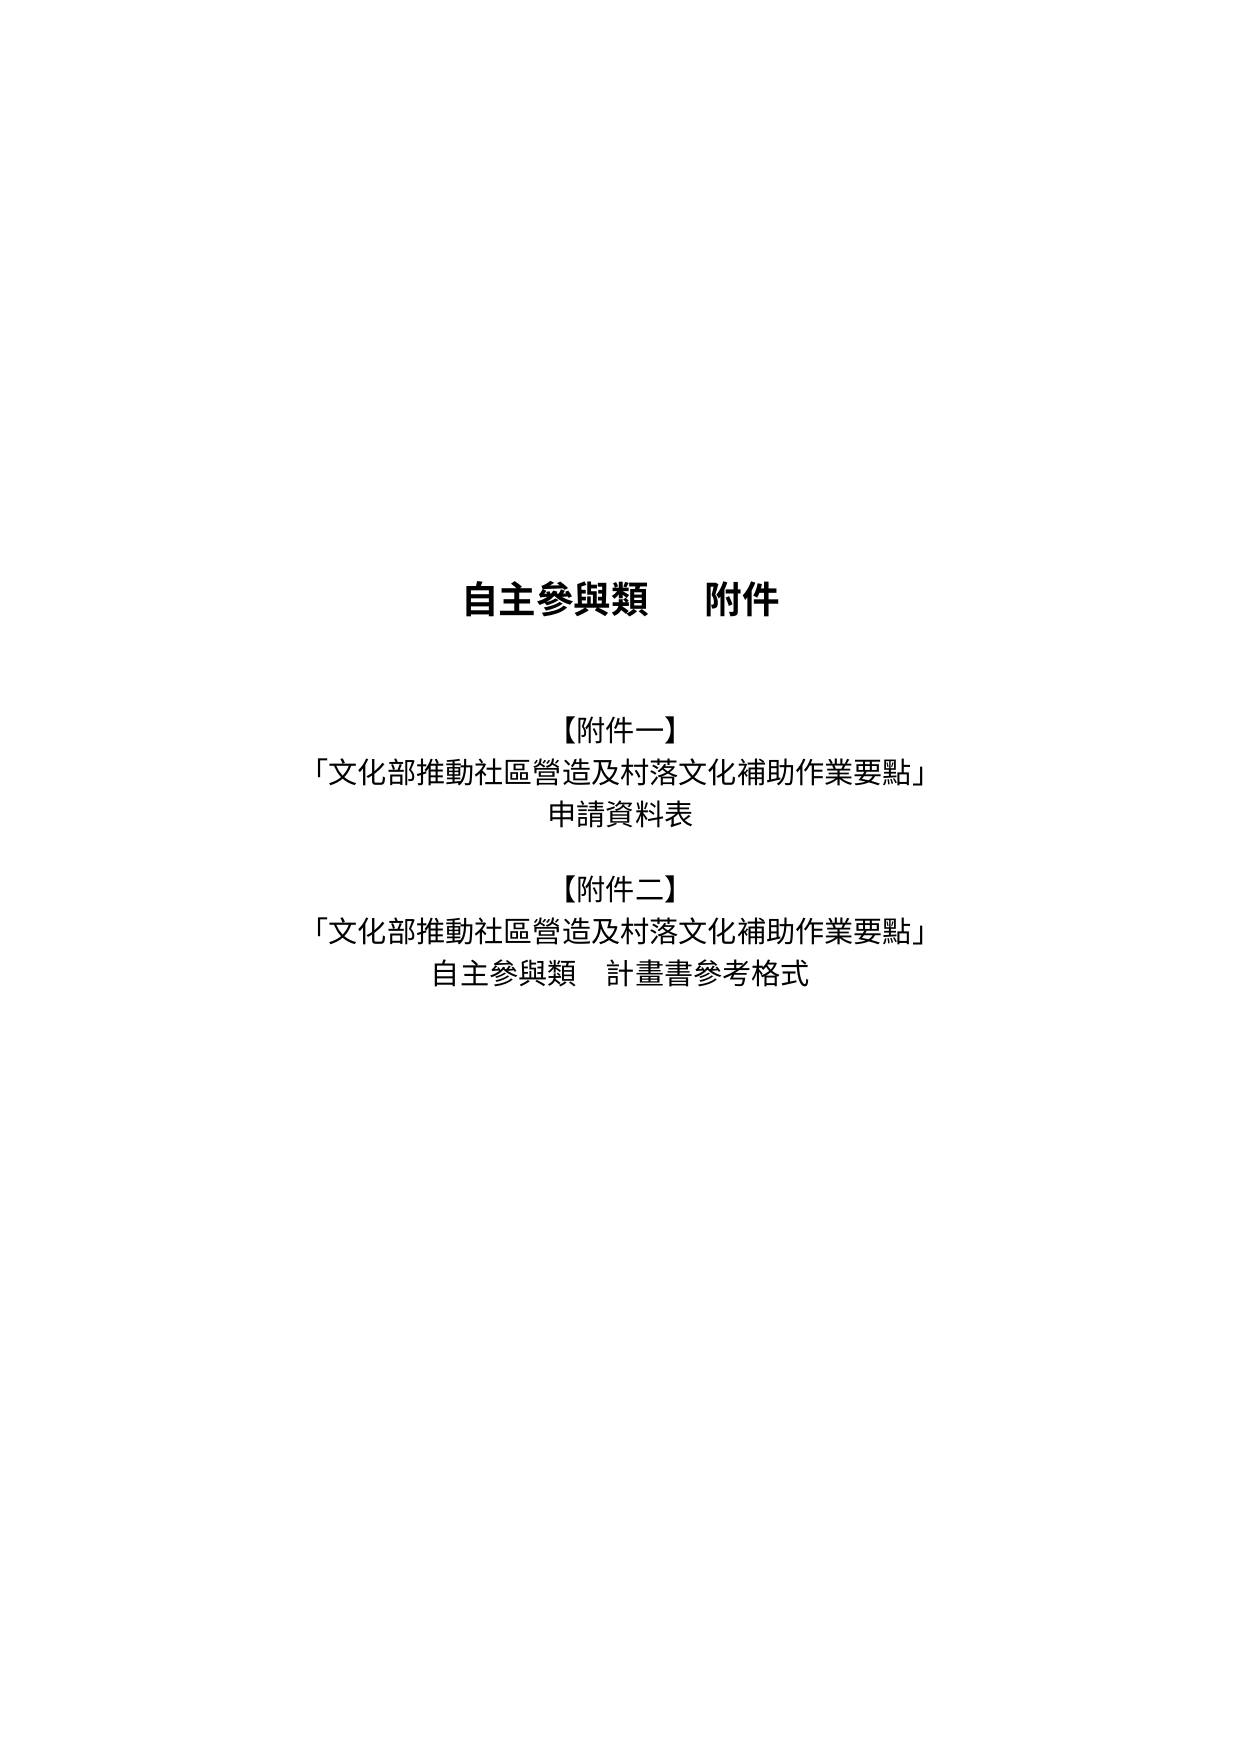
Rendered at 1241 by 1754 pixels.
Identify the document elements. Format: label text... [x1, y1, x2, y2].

text 自主參與類 附件 [187, 570, 1053, 624]
text 【附件一】 [187, 707, 1053, 749]
text 【附件二】 [187, 866, 1053, 909]
text 「文化部推動社區營造及村落文化補助作業要點」 [187, 749, 1053, 792]
text 申請資料表 [187, 792, 1053, 834]
text 「文化部推動社區營造及村落文化補助作業要點」 [187, 909, 1053, 951]
text 自主參與類 計畫書參考格式 [187, 951, 1053, 993]
